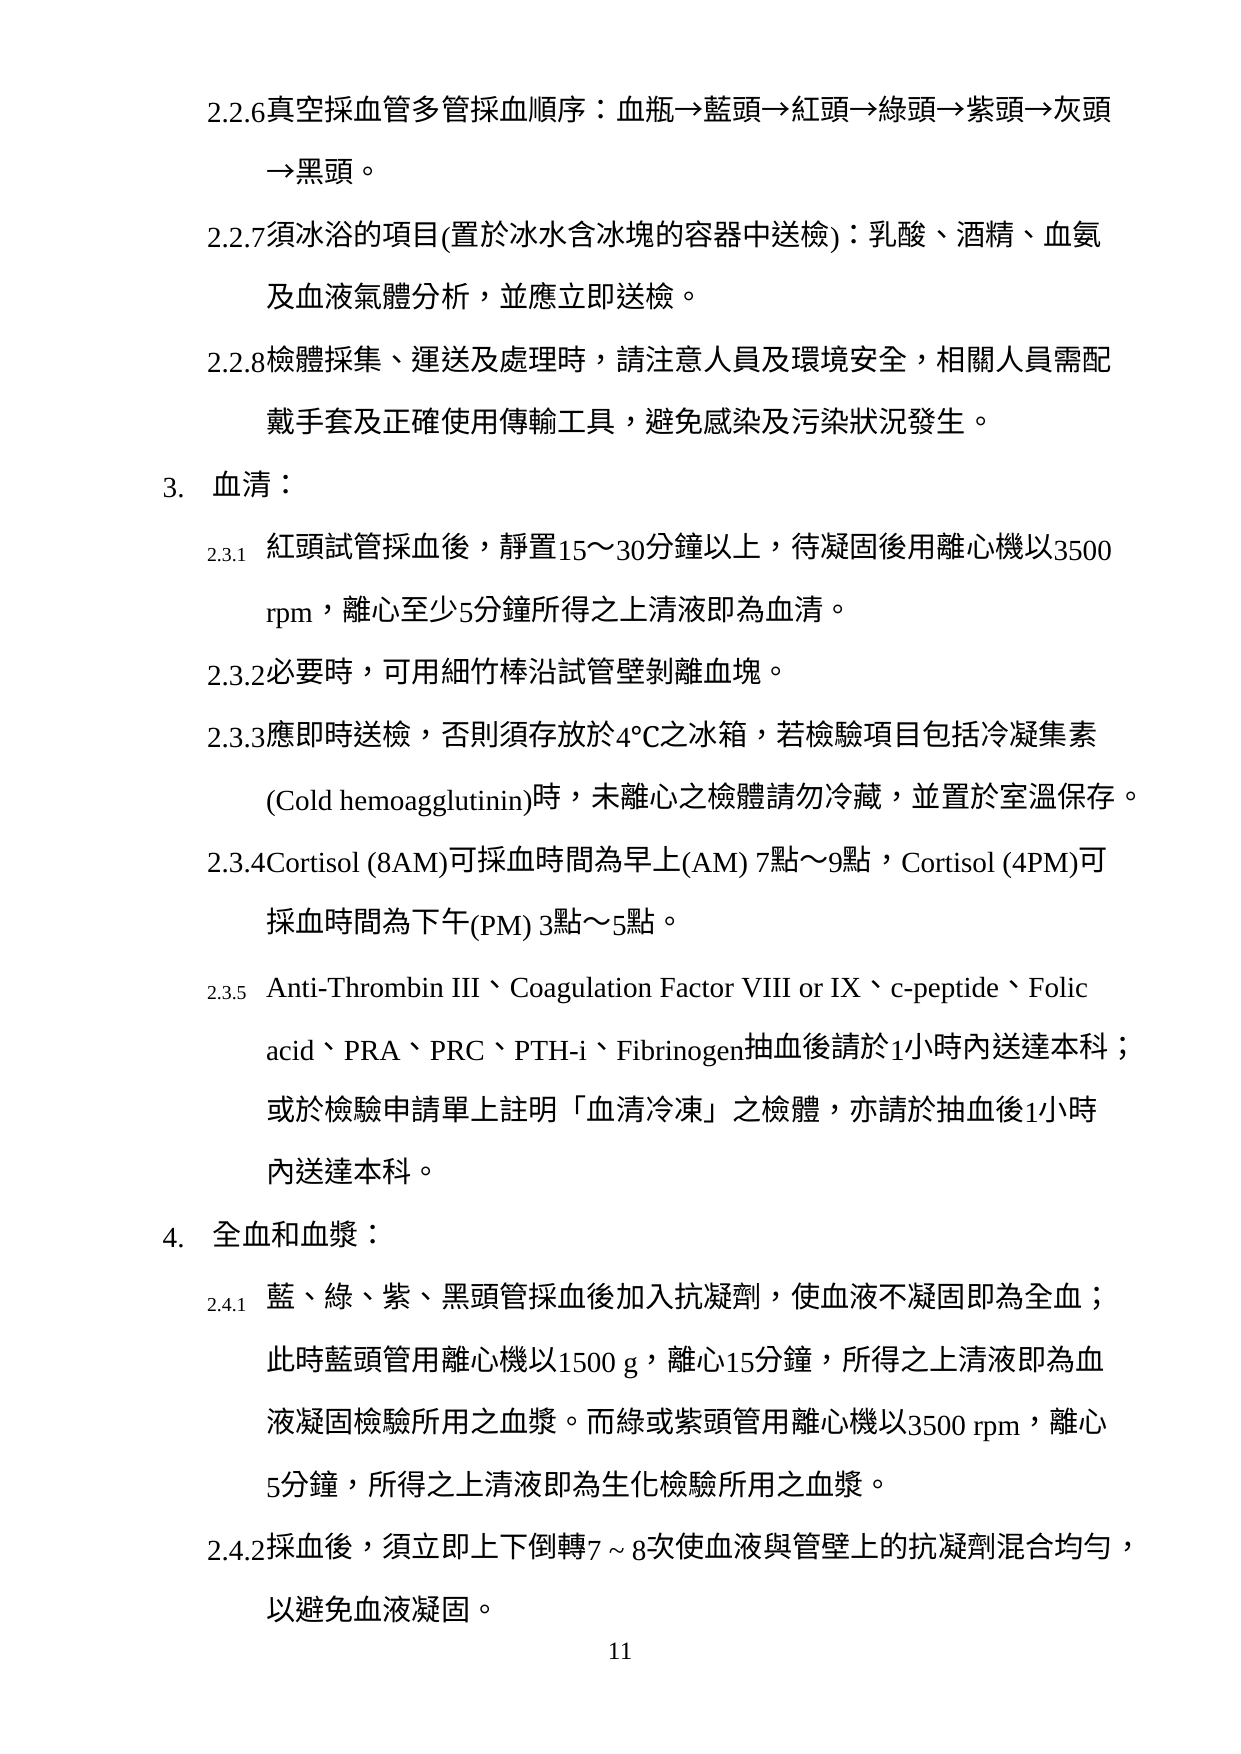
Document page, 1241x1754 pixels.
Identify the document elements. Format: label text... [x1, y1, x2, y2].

list 紅頭試管採血後，靜置15～30分鐘以上，待凝固後用離心機以3500 rpm，離心至少5分鐘所得之上清液即為血清。 [207, 504, 1122, 629]
list 全血和血漿： [162, 1191, 1122, 1254]
list 真空採血管多管採血順序：血瓶→藍頭→紅頭→綠頭→紫頭→灰頭→黑頭。 [207, 66, 1122, 191]
list Anti-Thrombin III、Coagulation Factor VIII or IX、c-peptide、Folic acid、PRA、PRC、PTH-i、Fibrinogen抽血後請於1小時內送達本科；或於檢驗申請單上註明「血清冷凍」之檢體，亦請於抽血後1小時內送達本科。 [207, 941, 1122, 1191]
list 採血後，須立即上下倒轉7 ~ 8次使血液與管壁上的抗凝劑混合均勻，以避免血液凝固。 [207, 1504, 1122, 1629]
list 檢體採集、運送及處理時，請注意人員及環境安全，相關人員需配戴手套及正確使用傳輸工具，避免感染及污染狀況發生。 [207, 316, 1122, 441]
list 須冰浴的項目(置於冰水含冰塊的容器中送檢)：乳酸、酒精、血氨及血液氣體分析，並應立即送檢。 [207, 191, 1122, 316]
list 必要時，可用細竹棒沿試管壁剝離血塊。 [207, 629, 1122, 691]
list 血清： [162, 441, 1122, 504]
list Cortisol (8AM)可採血時間為早上(AM) 7點～9點，Cortisol (4PM)可採血時間為下午(PM) 3點～5點。 [207, 816, 1122, 941]
list 藍、綠、紫、黑頭管採血後加入抗凝劑，使血液不凝固即為全血；此時藍頭管用離心機以1500 g，離心15分鐘，所得之上清液即為血液凝固檢驗所用之血漿。而綠或紫頭管用離心機以3500 rpm，離心5分鐘，所得之上清液即為生化檢驗所用之血漿。 [207, 1254, 1122, 1504]
list 應即時送檢，否則須存放於4℃之冰箱，若檢驗項目包括冷凝集素(Cold hemoagglutinin)時，未離心之檢體請勿冷藏，並置於室溫保存。 [207, 691, 1122, 816]
